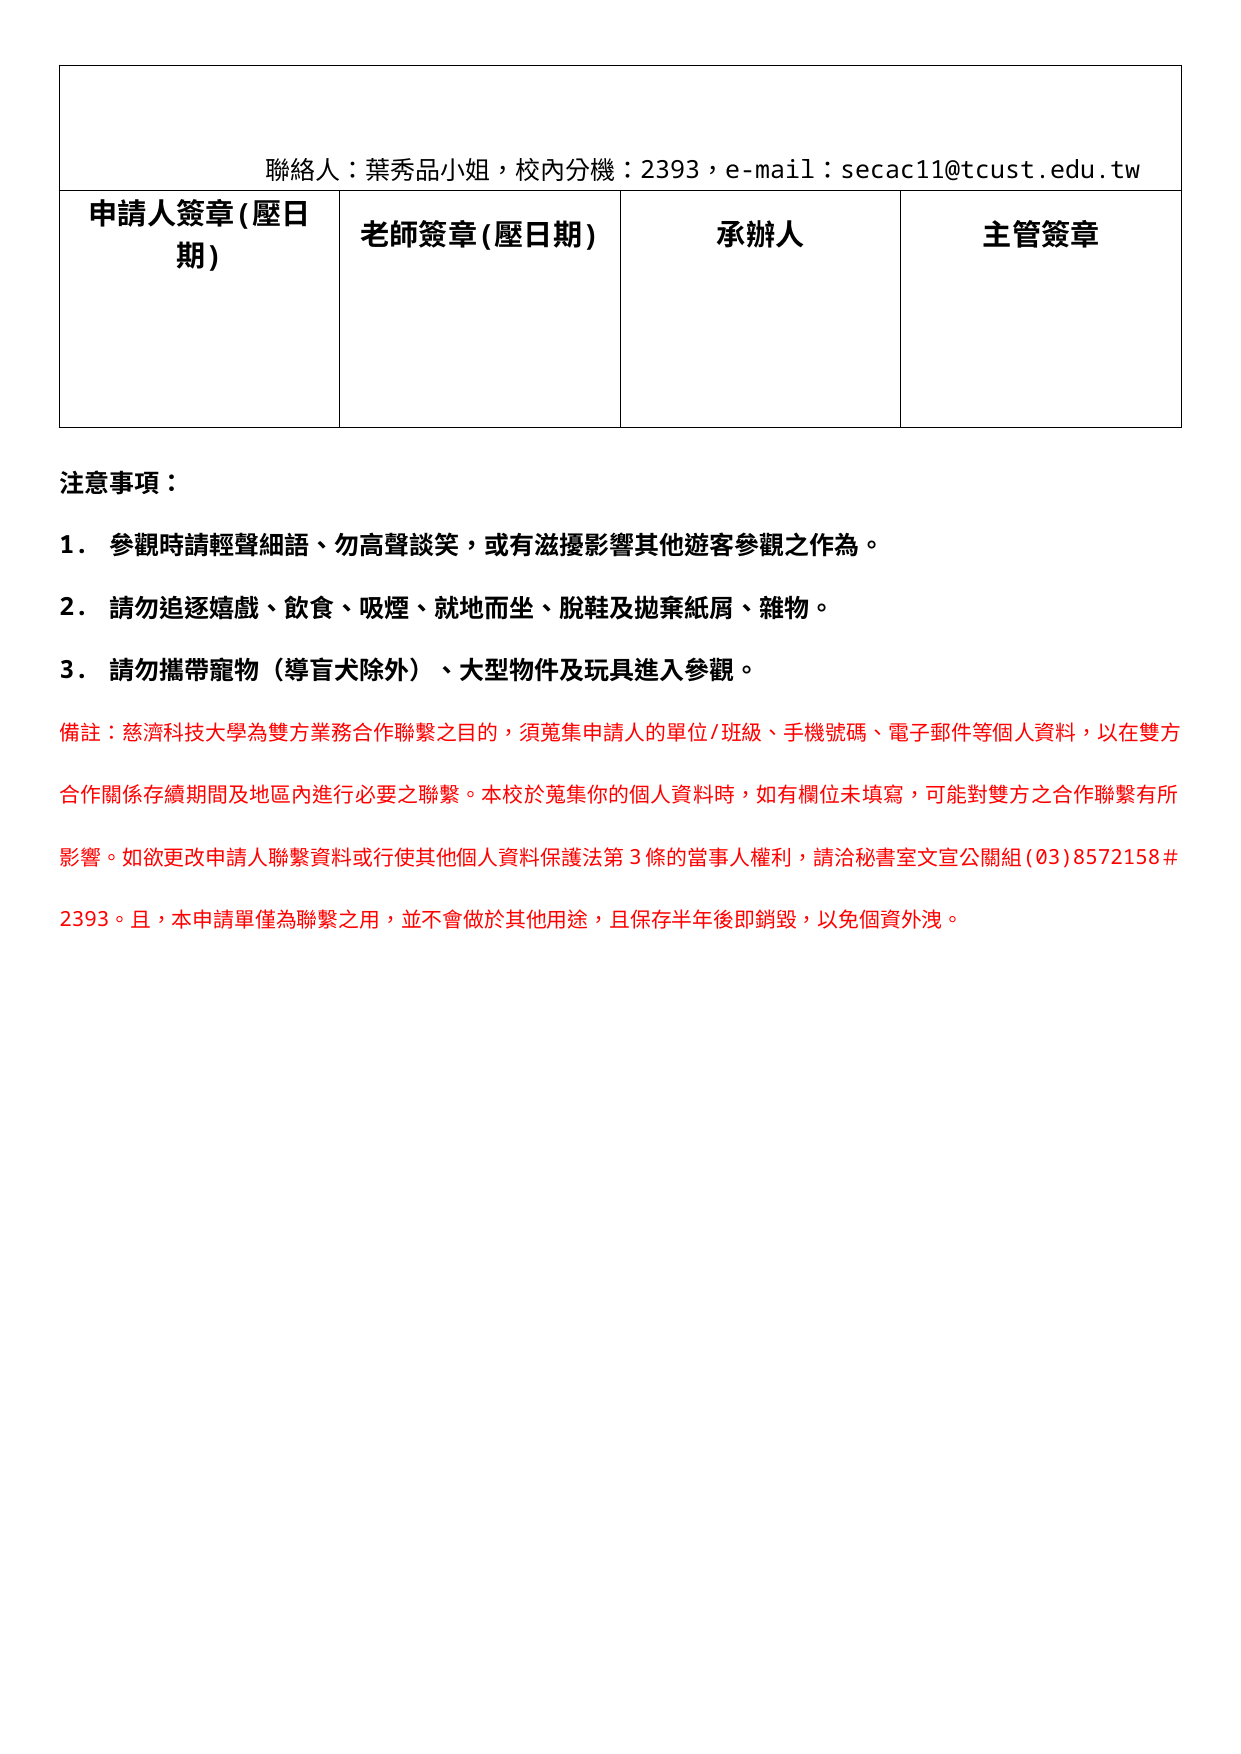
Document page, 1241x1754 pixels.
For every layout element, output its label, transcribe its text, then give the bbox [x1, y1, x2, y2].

list 請勿攜帶寵物（導盲犬除外）、大型物件及玩具進入參觀。 [59, 627, 1181, 689]
table_cell 老師簽章(壓日期) [340, 191, 620, 275]
table_cell 聯絡人：葉秀品小姐，校內分機：2393，e-mail：secac11@tcust.edu.tw [60, 66, 1181, 189]
table_cell 申請人簽章(壓日期) [60, 191, 339, 275]
text 備註：慈濟科技大學為雙方業務合作聯繫之目的，須蒐集申請人的單位/班級、手機號碼、電子郵件等個人資料，以在雙方合作關係存續期間及地區內進行必要之聯繫。本校於蒐集你的個人資料時，如有欄位未填寫，可能對雙方之合作聯繫有所影響。如欲更改申請人聯繫資料或行使其他個人資料保護法第3條的當事人權利，請洽秘書室文宣公關組(03)8572158＃2393。且，本申請單僅為聯繫之用，並不會做於其他用途，且保存半年後即銷毀，以免個資外洩。 [59, 689, 1181, 939]
table_cell 承辦人 [621, 191, 900, 275]
text 注意事項： [59, 439, 1181, 502]
table_cell [340, 275, 620, 427]
table_cell [901, 275, 1181, 427]
table_cell 主管簽章 [901, 191, 1181, 275]
list 參觀時請輕聲細語、勿高聲談笑，或有滋擾影響其他遊客參觀之作為。 [59, 502, 1181, 564]
table_cell [60, 275, 339, 427]
table_cell [621, 275, 900, 363]
table_cell [621, 363, 900, 427]
list 請勿追逐嬉戲、飲食、吸煙、就地而坐、脫鞋及拋棄紙屑、雜物。 [59, 564, 1181, 627]
